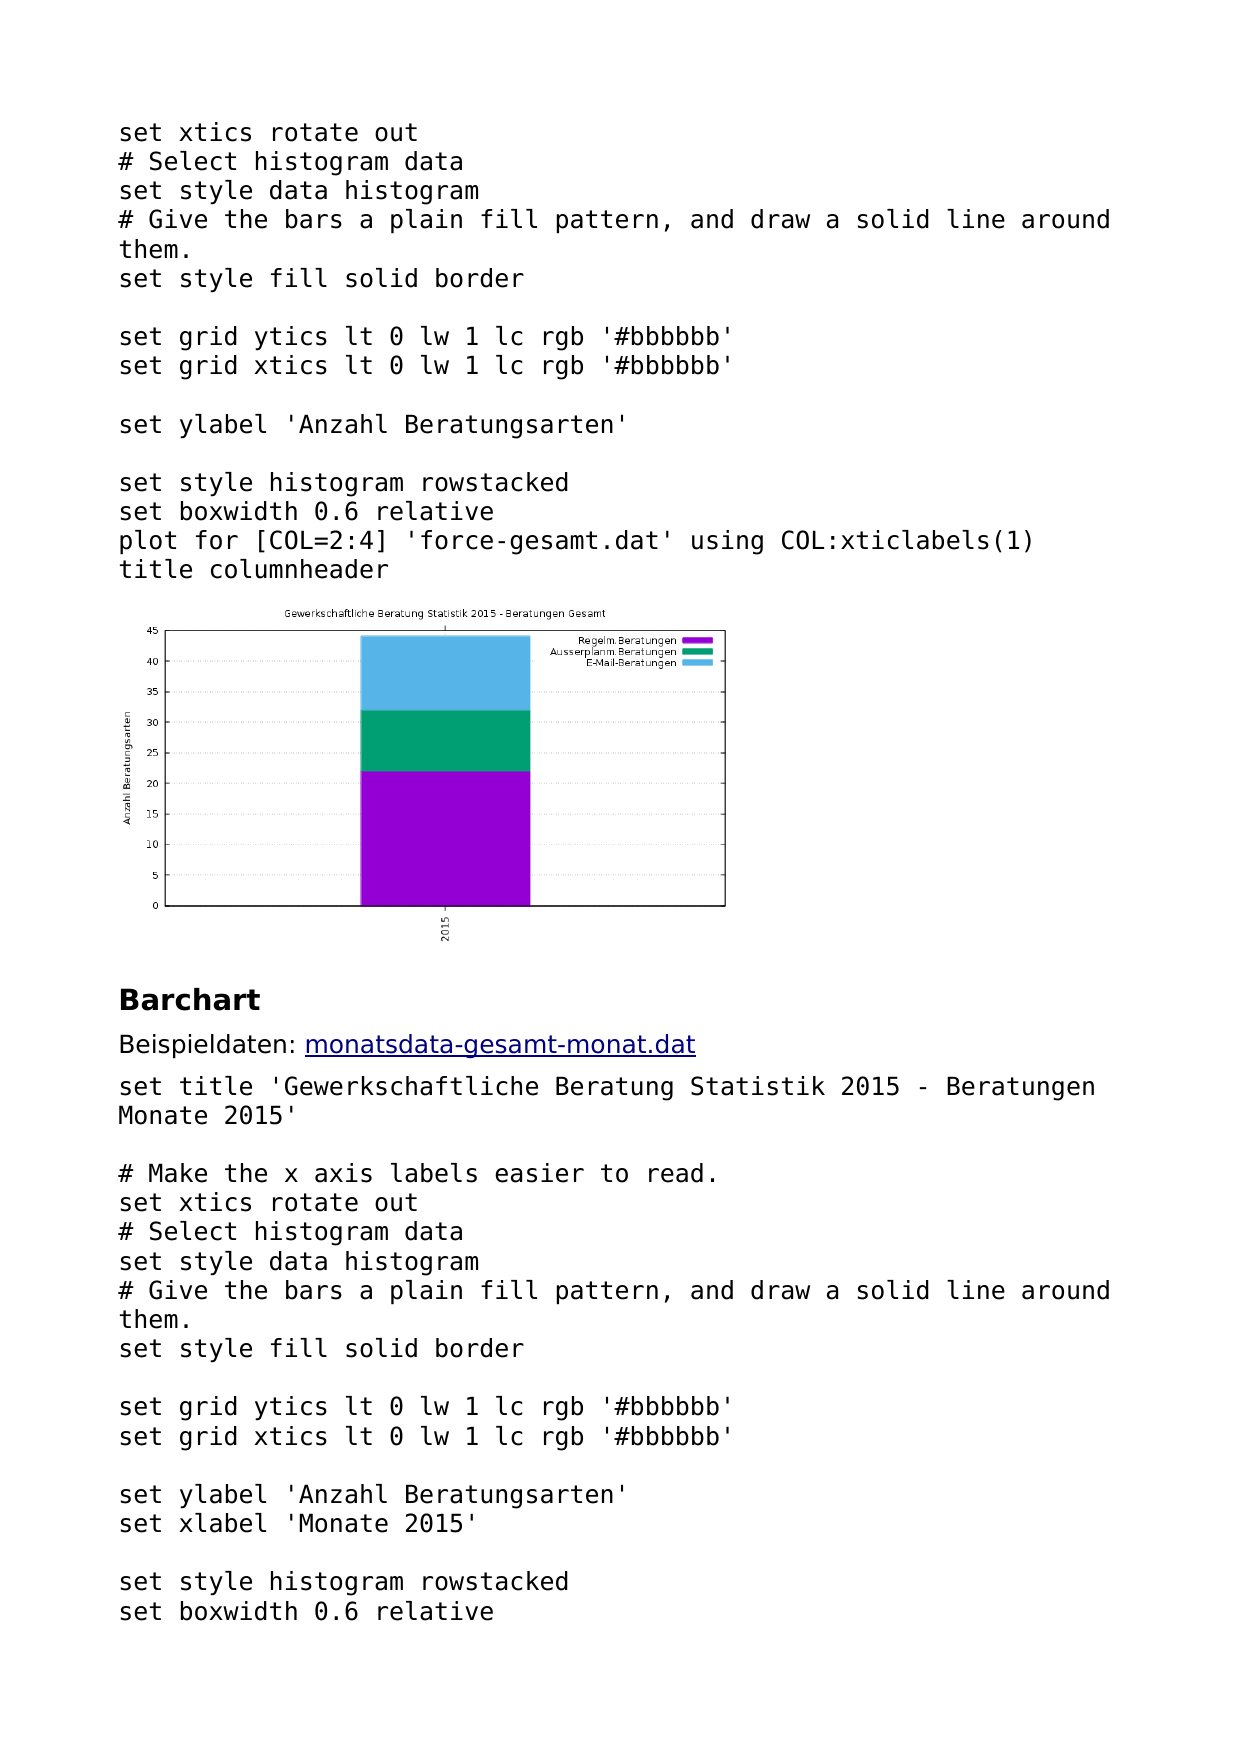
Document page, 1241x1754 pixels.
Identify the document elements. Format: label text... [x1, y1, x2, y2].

text set xtics rotate out # Select histogram data set style data histogram # Give the bars a plain fill pattern, and draw a solid line around them. set style fill solid border set grid ytics lt 0 lw 1 lc rgb '#bbbbbb' set grid xtics lt 0 lw 1 lc rgb '#bbbbbb' set ylabel 'Anzahl Beratungsarten' set style histogram rowstacked set boxwidth 0.6 relative plot for [COL=2:4] 'force-gesamt.dat' using COL:xticlabels(1) title columnheader [118, 118, 1122, 585]
text set title 'Gewerkschaftliche Beratung Statistik 2015 - Beratungen Monate 2015' # Make the x axis labels easier to read. set xtics rotate out # Select histogram data set style data histogram # Give the bars a plain fill pattern, and draw a solid line around them. set style fill solid border set grid ytics lt 0 lw 1 lc rgb '#bbbbbb' set grid xtics lt 0 lw 1 lc rgb '#bbbbbb' set ylabel 'Anzahl Beratungsarten' set xlabel 'Monate 2015' set style histogram rowstacked set boxwidth 0.6 relative [118, 1072, 1122, 1626]
subtitle Barchart [118, 983, 1122, 1017]
picture [118, 596, 744, 946]
text Beispieldaten: monatsdata-gesamt-monat.dat [118, 1030, 1122, 1059]
